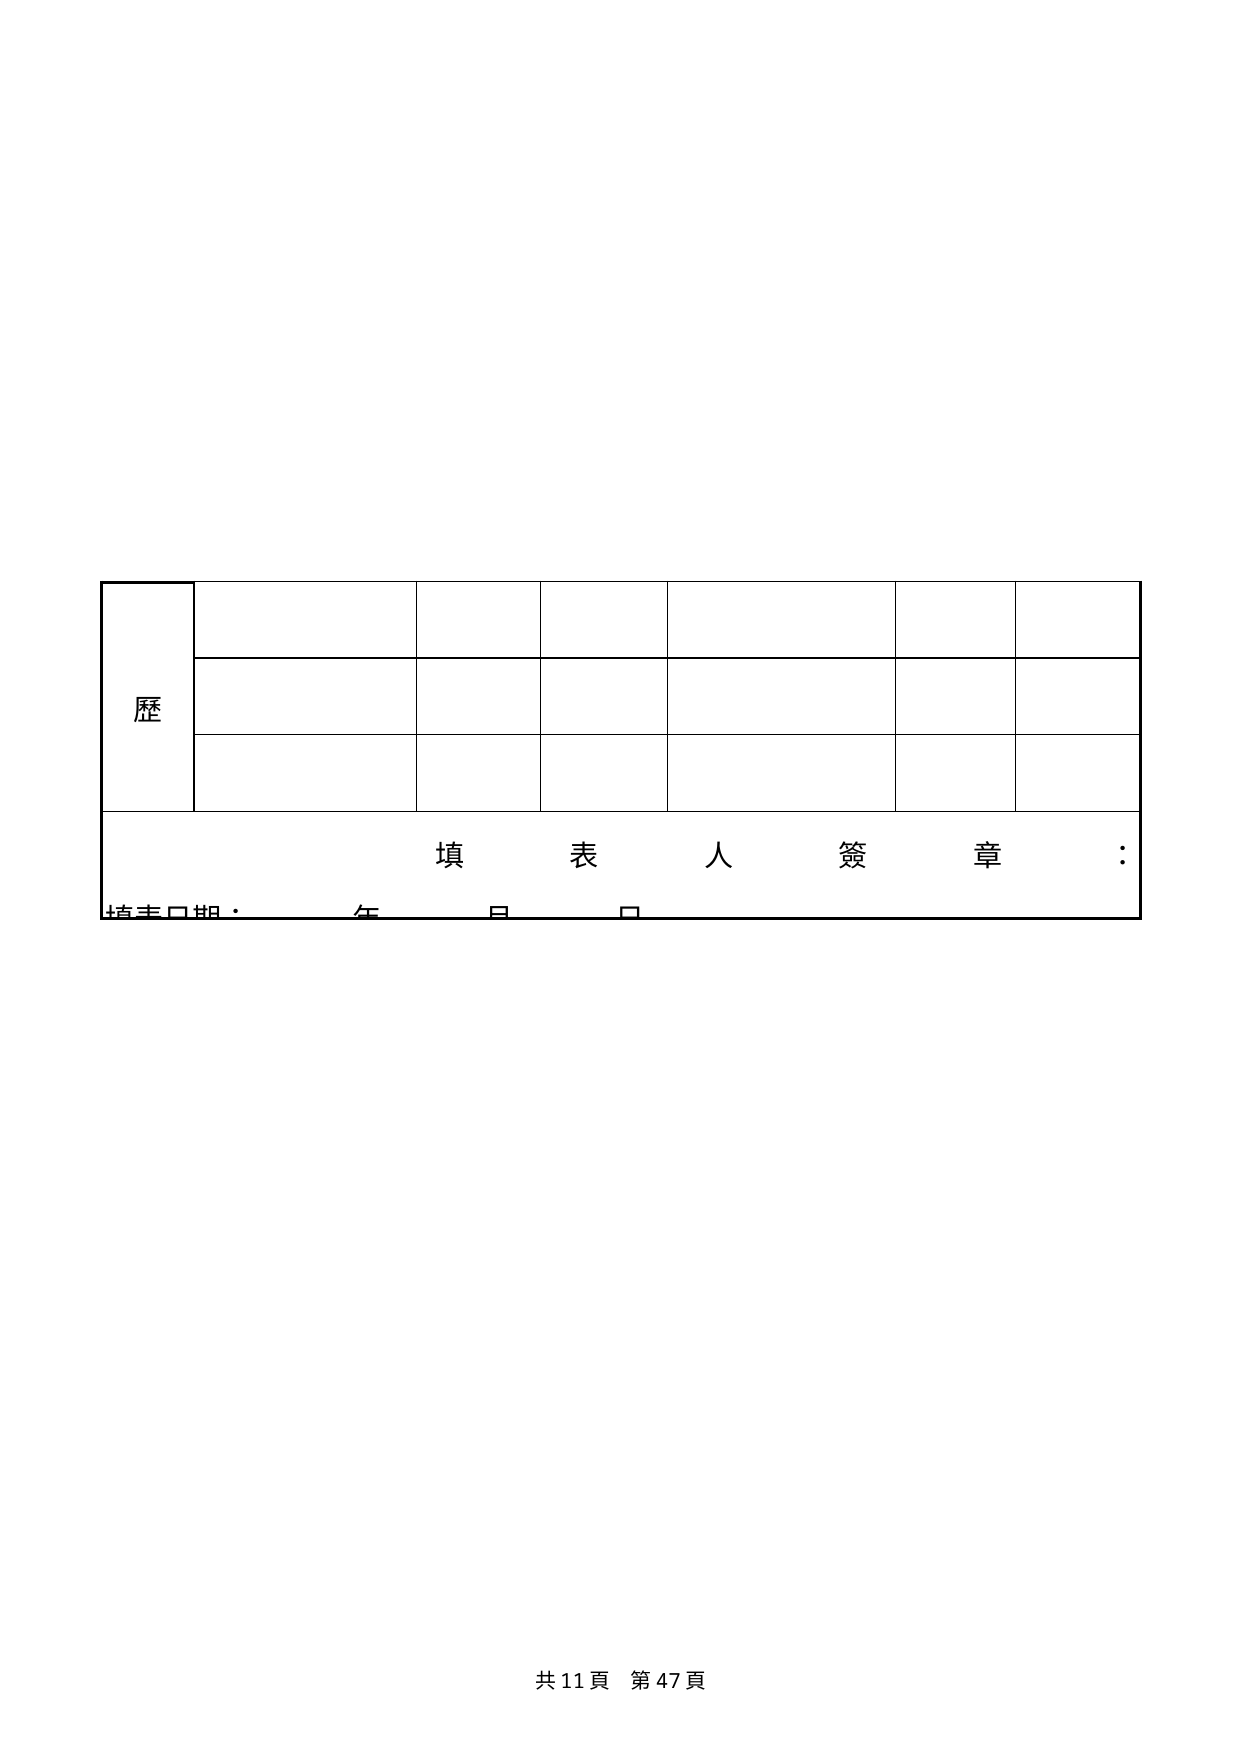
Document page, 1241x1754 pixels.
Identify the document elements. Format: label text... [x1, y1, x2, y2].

table_cell [195, 659, 416, 734]
table_cell [668, 735, 895, 811]
table_cell [541, 735, 667, 811]
table_cell [1016, 659, 1139, 734]
table_cell 歷 [103, 584, 193, 811]
table_cell [896, 659, 1015, 734]
table_cell [896, 735, 1015, 811]
table_cell [668, 659, 895, 734]
table_cell [896, 582, 1015, 657]
table_cell [417, 659, 540, 734]
table_cell [417, 582, 540, 657]
table_cell [1016, 582, 1139, 657]
table_cell [1016, 735, 1139, 811]
table_cell [541, 582, 667, 657]
table_cell 填表人簽章： 填表日期： 年 月 日 [103, 812, 1139, 917]
table_cell [195, 735, 416, 811]
table_cell [195, 582, 416, 657]
table_cell [541, 659, 667, 734]
table_cell [668, 582, 895, 657]
table_cell [417, 735, 540, 811]
